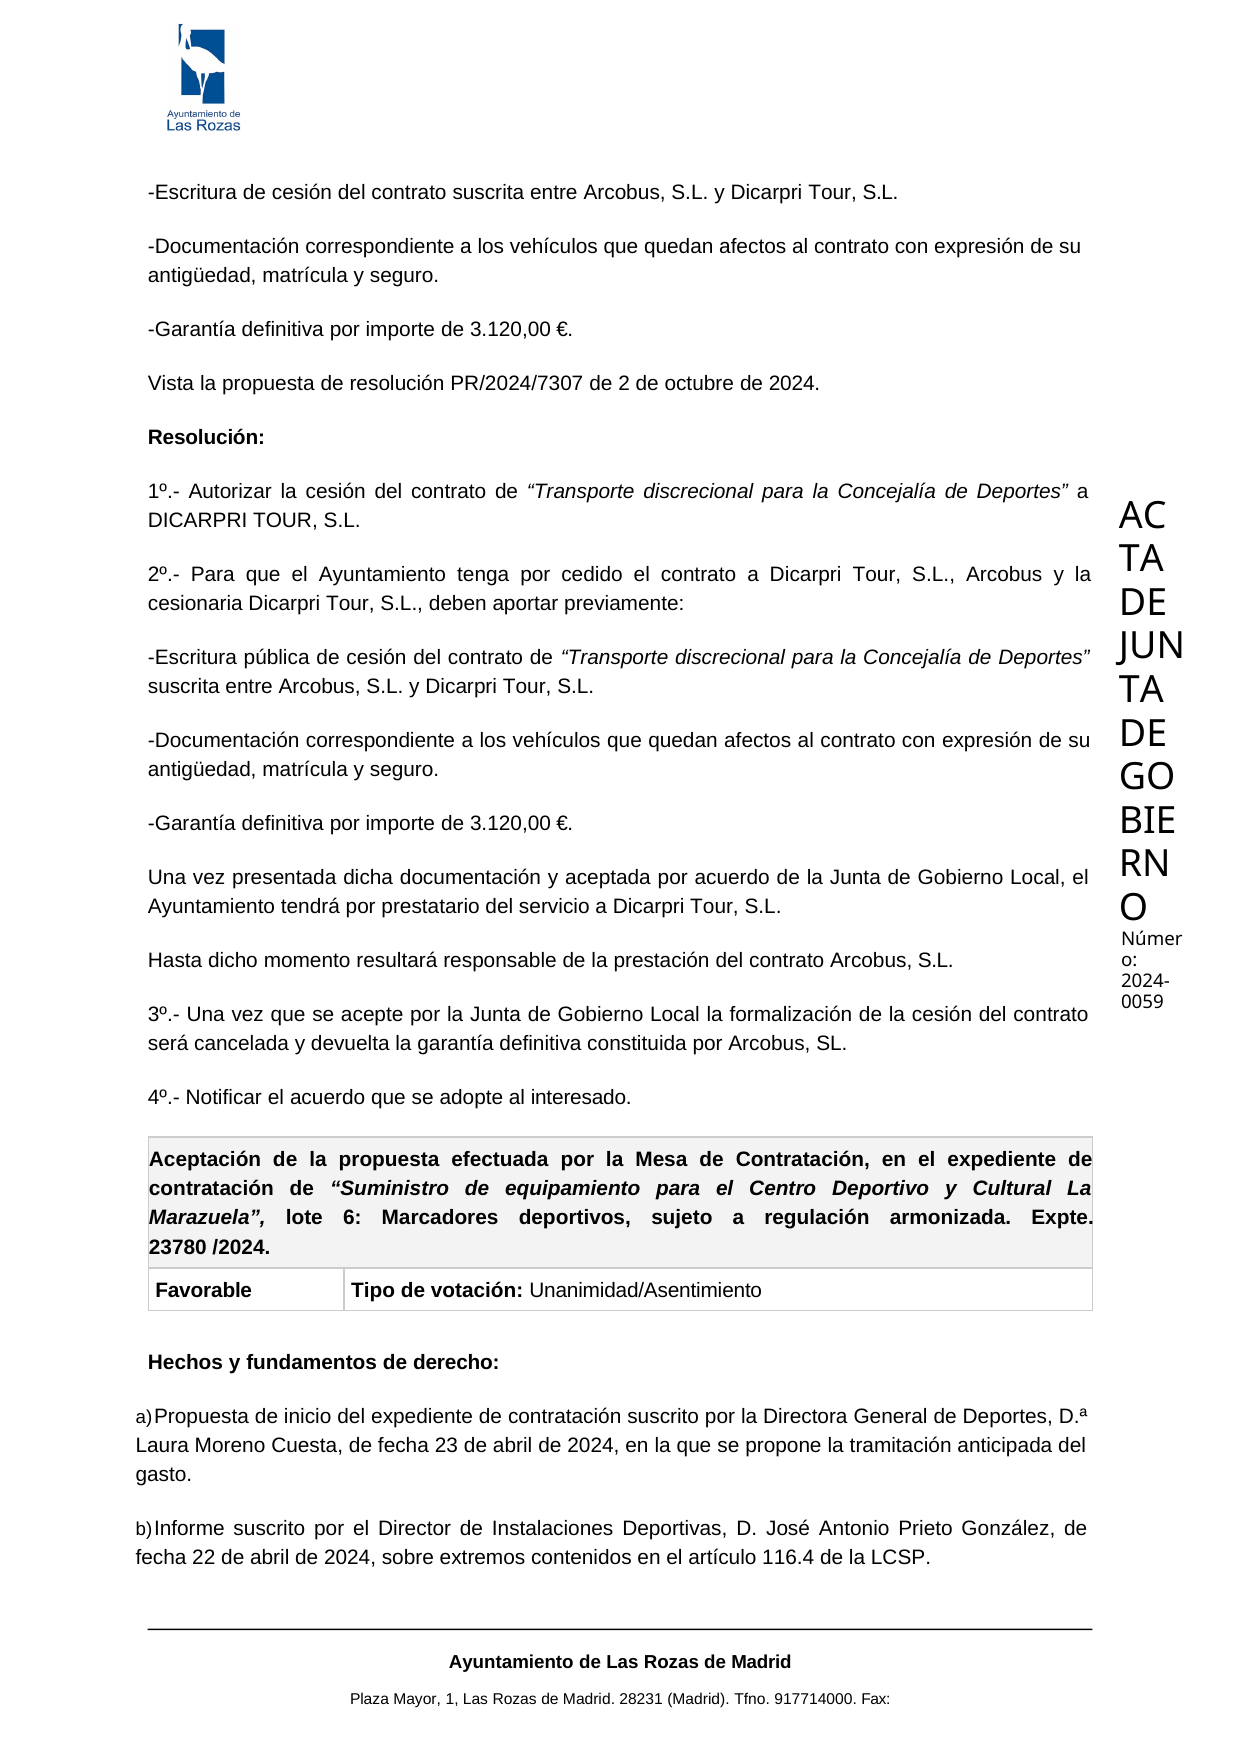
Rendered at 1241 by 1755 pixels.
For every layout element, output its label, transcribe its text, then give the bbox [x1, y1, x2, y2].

text -Escritura pública de cesión del contrato de “Transporte discrecional para la Concejalía de Deportes” suscrita entre Arcobus, S.L. y Dicarpri Tour, S.L. [148, 645, 1091, 698]
text 2º.- Para que el Ayuntamiento tenga por cedido el contrato a Dicarpri Tour, S.L., Arcobus y la cesionaria Dicarpri Tour, S.L., deben aportar previamente: [148, 562, 1093, 615]
list Informe suscrito por el Director de Instalaciones Deportivas, D. José Antonio Prieto González, de fecha 22 de abril de 2024, sobre extremos contenidos en el artículo 116.4 de la LCSP. [135, 1516, 1088, 1569]
text Vista la propuesta de resolución PR/2024/7307 de 2 de octubre de 2024. [148, 371, 1222, 395]
text 1º.- Autorizar la cesión del contrato de “Transporte discrecional para la Concejalía de Deportes” a DICARPRI TOUR, S.L. [148, 479, 1100, 532]
list Propuesta de inicio del expediente de contratación suscrito por la Directora General de Deportes, D.ª Laura Moreno Cuesta, de fecha 23 de abril de 2024, en la que se propone la tramitación anticipada del gasto. [135, 1404, 1089, 1486]
text Una vez presentada dicha documentación y aceptada por acuerdo de la Junta de Gobierno Local, el Ayuntamiento tendrá por prestatario del servicio a Dicarpri Tour, S.L. [148, 865, 1090, 918]
table_cell Tipo de votación: Unanimidad/Asentimiento [345, 1269, 1092, 1309]
table_header Aceptación de la propuesta efectuada por la Mesa de Contratación, en el expediente de contratación de “Suministro de equipamiento para el Centro Deportivo y Cultural La Marazuela”, lote 6: Marcadores deportivos, sujeto a regulación armonizada. Expte. 23780 /2024. [149, 1138, 1092, 1267]
text 4º.- Notificar el acuerdo que se adopte al interesado. [148, 1085, 1222, 1109]
text 3º.- Una vez que se acepte por la Junta de Gobierno Local la formalización de la cesión del contrato será cancelada y devuelta la garantía definitiva constituida por Arcobus, SL. [148, 1002, 1090, 1055]
table_cell Favorable [149, 1269, 343, 1309]
text -Documentación correspondiente a los vehículos que quedan afectos al contrato con expresión de su antigüedad, matrícula y seguro. [148, 234, 1100, 287]
text Hasta dicho momento resultará responsable de la prestación del contrato Arcobus, S.L. [148, 948, 1117, 972]
text -Garantía definitiva por importe de 3.120,00 €. [148, 811, 1117, 835]
text Número: 2024-0059 Fecha: 14/10/2024 [1121, 929, 1185, 1014]
text -Documentación correspondiente a los vehículos que quedan afectos al contrato con expresión de su antigüedad, matrícula y seguro. [148, 728, 1092, 781]
text ACTA DE JUNTA DE GOBIERNO [1119, 493, 1185, 929]
text -Escritura de cesión del contrato suscrita entre Arcobus, S.L. y Dicarpri Tour, S.L. [148, 179, 1222, 203]
subtitle Resolución: [148, 425, 1222, 449]
subtitle Hechos y fundamentos de derecho: [148, 1350, 1222, 1374]
text -Garantía definitiva por importe de 3.120,00 €. [148, 317, 1222, 341]
